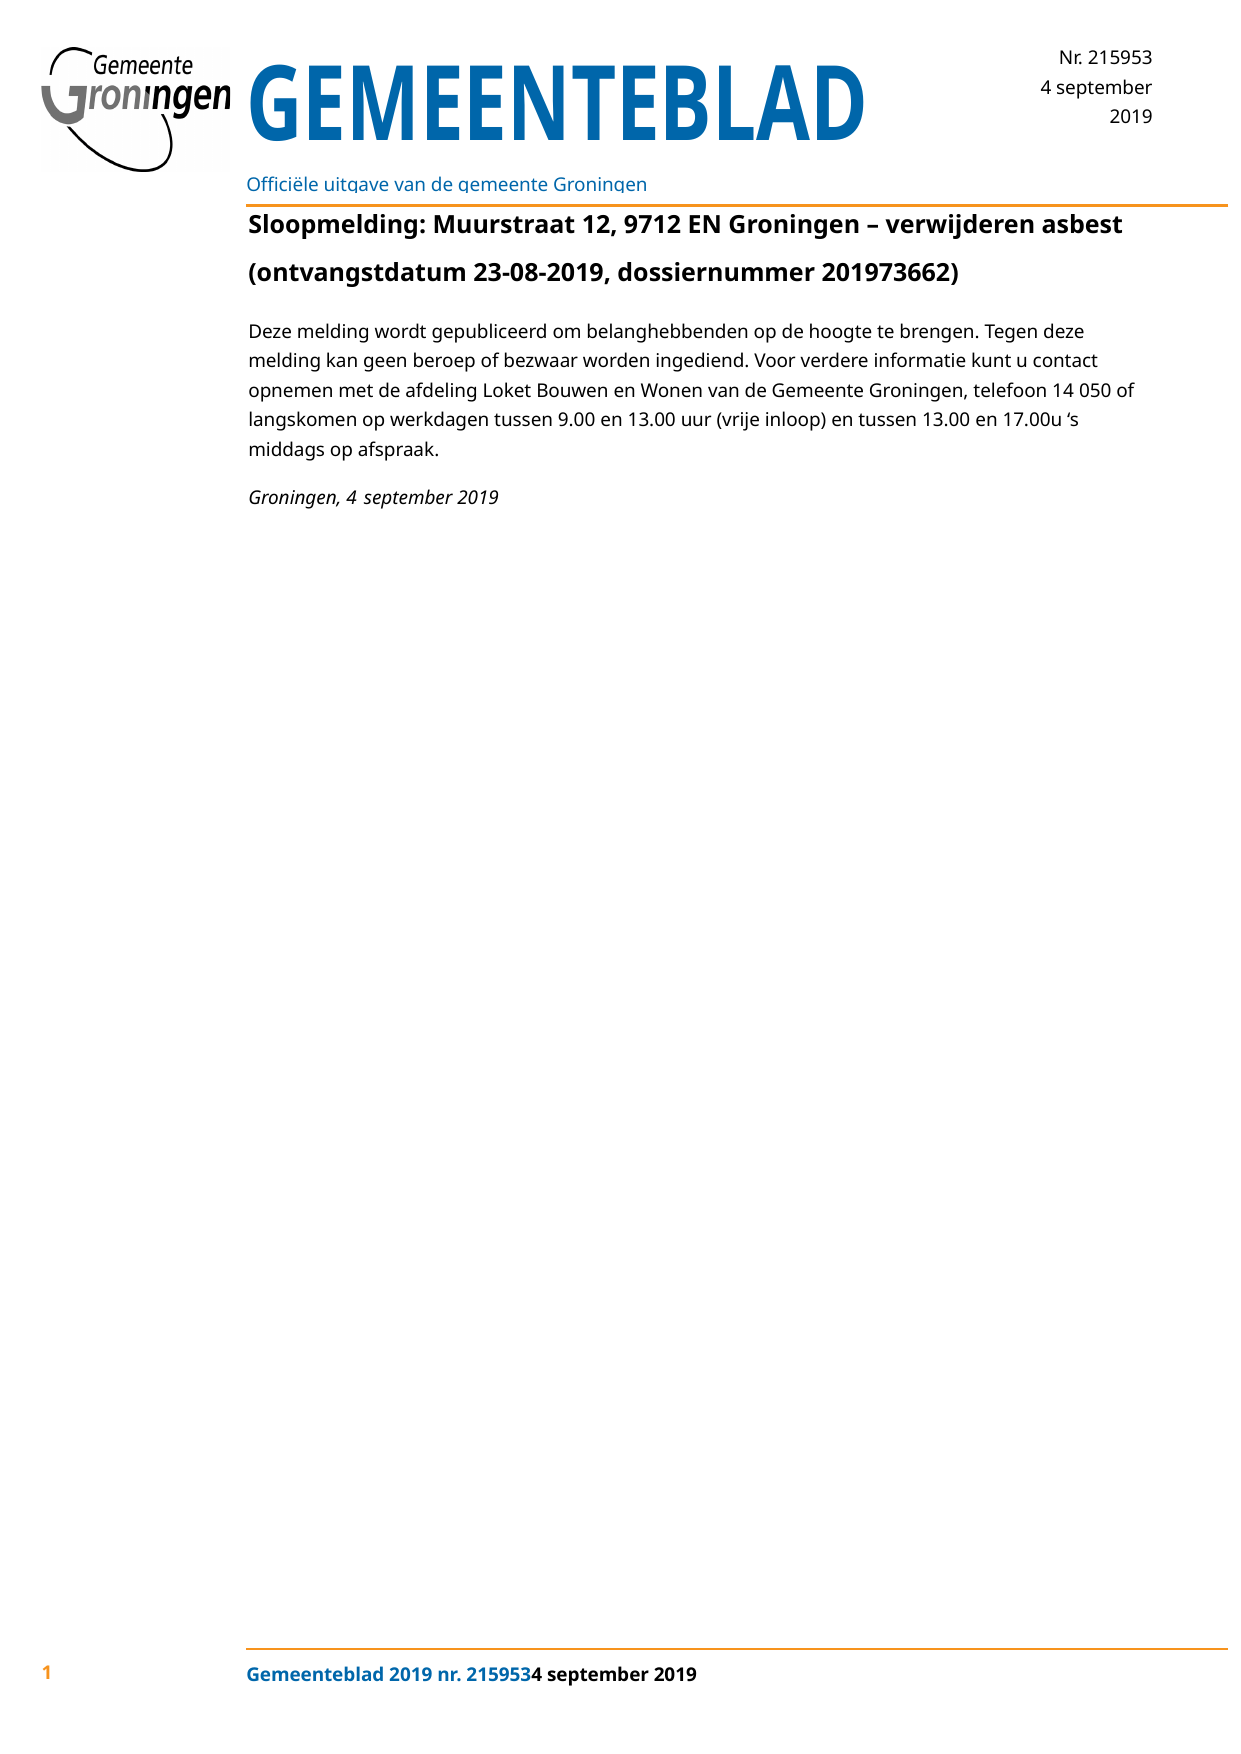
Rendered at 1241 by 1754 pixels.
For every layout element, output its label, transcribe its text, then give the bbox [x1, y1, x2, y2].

picture [41, 47, 231, 172]
text Deze melding wordt gepubliceerd om belanghebbenden op de hoogte te brengen. Tegen deze melding kan geen beroep of bezwaar worden ingediend. Voor verdere informatie kunt u contact opnemen met de afdeling Loket Bouwen en Wonen van de Gemeente Groningen, telefoon 14 050 of langskomen op werkdagen tussen 9.00 en 13.00 uur (vrije inloop) en tussen 13.00 en 17.00u ‘s middags op afspraak. [248, 318, 1152, 462]
text Groningen, 4 september 2019 [248, 484, 1152, 510]
text Sloopmelding: Muurstraat 12, 9712 EN Groningen – verwijderen asbest (ontvangstdatum 23-08-2019, dossiernummer 201973662) [248, 207, 1152, 288]
